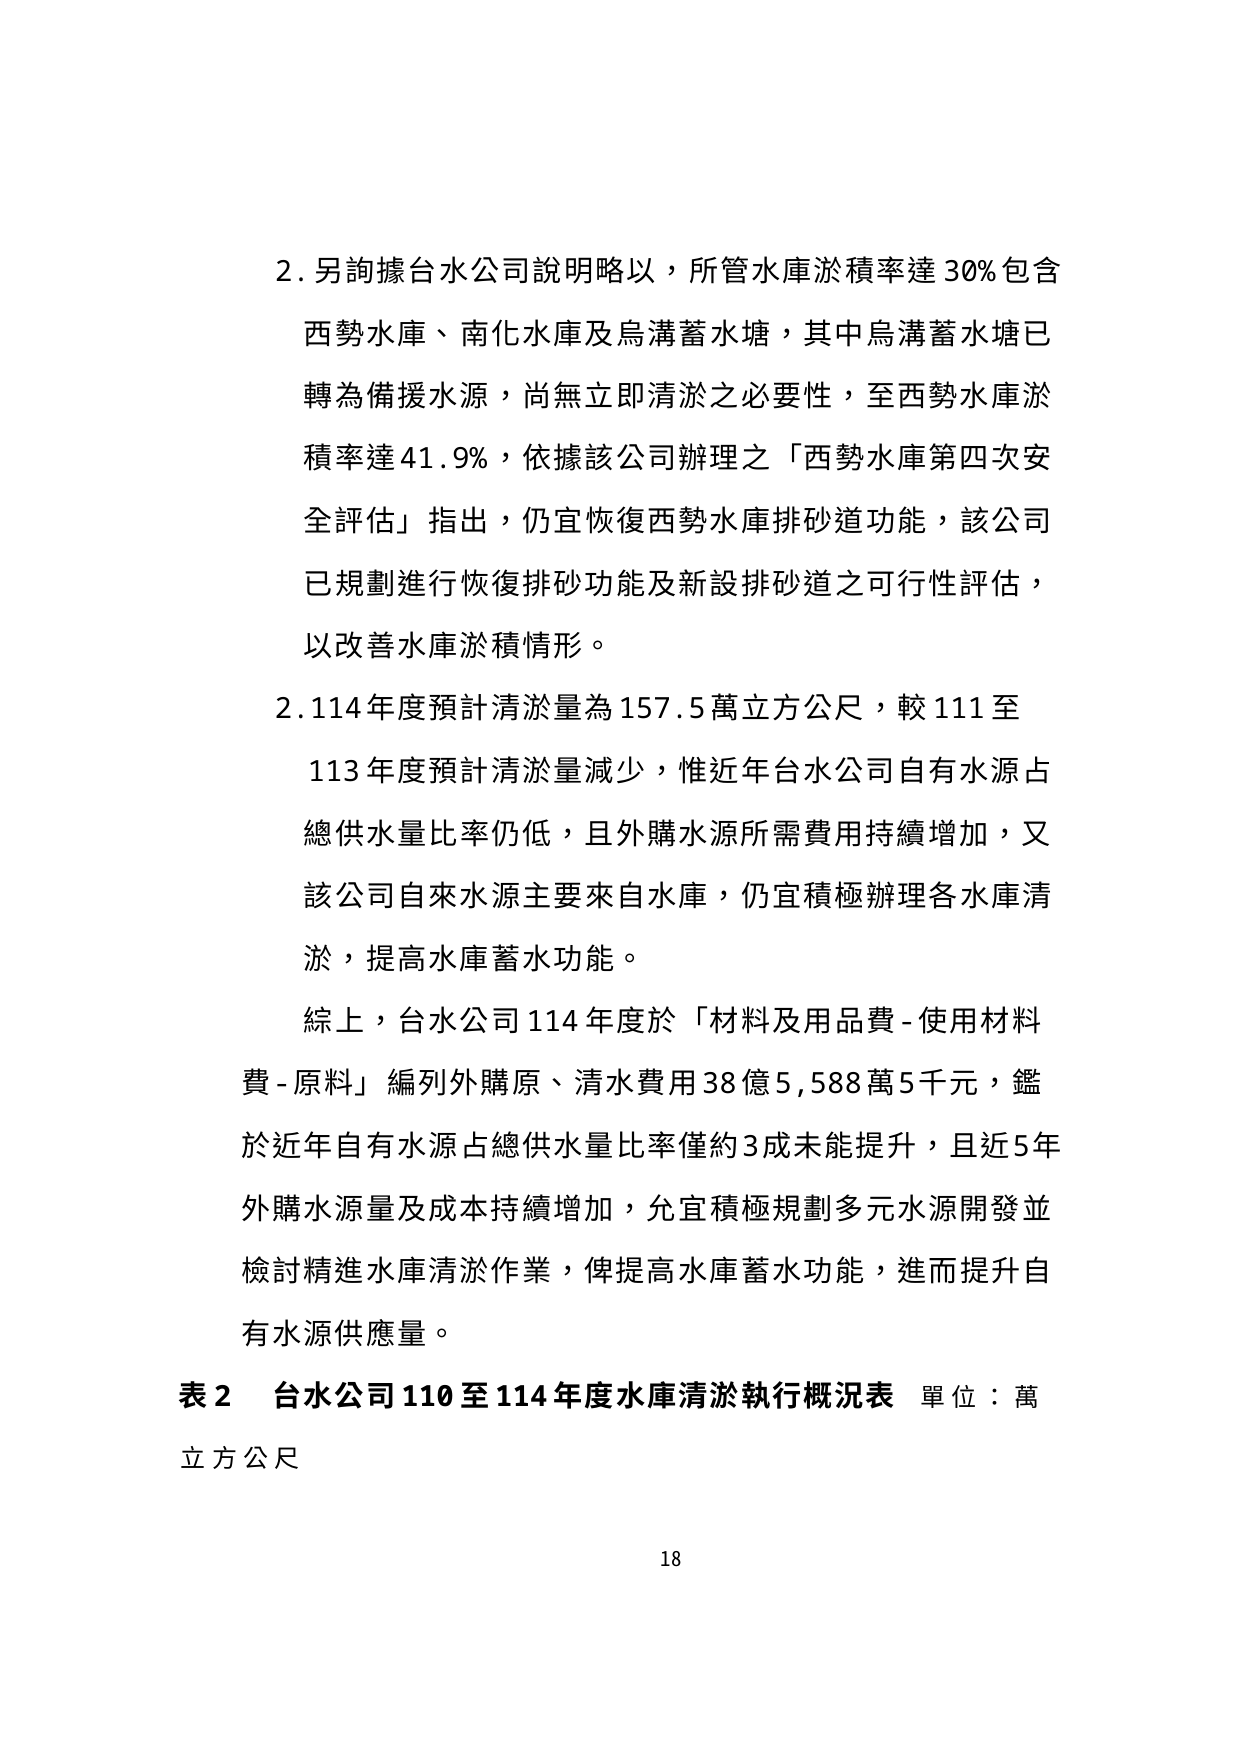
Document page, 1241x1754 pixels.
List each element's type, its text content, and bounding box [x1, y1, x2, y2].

text 2.114年度預計清淤量為157.5萬立方公尺，較111至113年度預計清淤量減少，惟近年台水公司自有水源占總供水量比率仍低，且外購水源所需費用持續增加，又該公司自來水源主要來自水庫，仍宜積極辦理各水庫清淤，提高水庫蓄水功能。 [266, 665, 1063, 977]
text 表2 台水公司110至114年度水庫清淤執行概況表 單位：萬立方公尺 [177, 1352, 1063, 1477]
text 2.另詢據台水公司說明略以，所管水庫淤積率達30%包含西勢水庫、南化水庫及烏溝蓄水塘，其中烏溝蓄水塘已轉為備援水源，尚無立即清淤之必要性，至西勢水庫淤積率達41.9%，依據該公司辦理之「西勢水庫第四次安全評估」指出，仍宜恢復西勢水庫排砂道功能，該公司已規劃進行恢復排砂功能及新設排砂道之可行性評估，以改善水庫淤積情形。 [266, 227, 1063, 665]
text 綜上，台水公司114年度於「材料及用品費-使用材料費-原料」編列外購原、清水費用38億5,588萬5千元，鑑於近年自有水源占總供水量比率僅約3成未能提升，且近5年外購水源量及成本持續增加，允宜積極規劃多元水源開發並檢討精進水庫清淤作業，俾提高水庫蓄水功能，進而提升自有水源供應量。 [236, 977, 1063, 1352]
